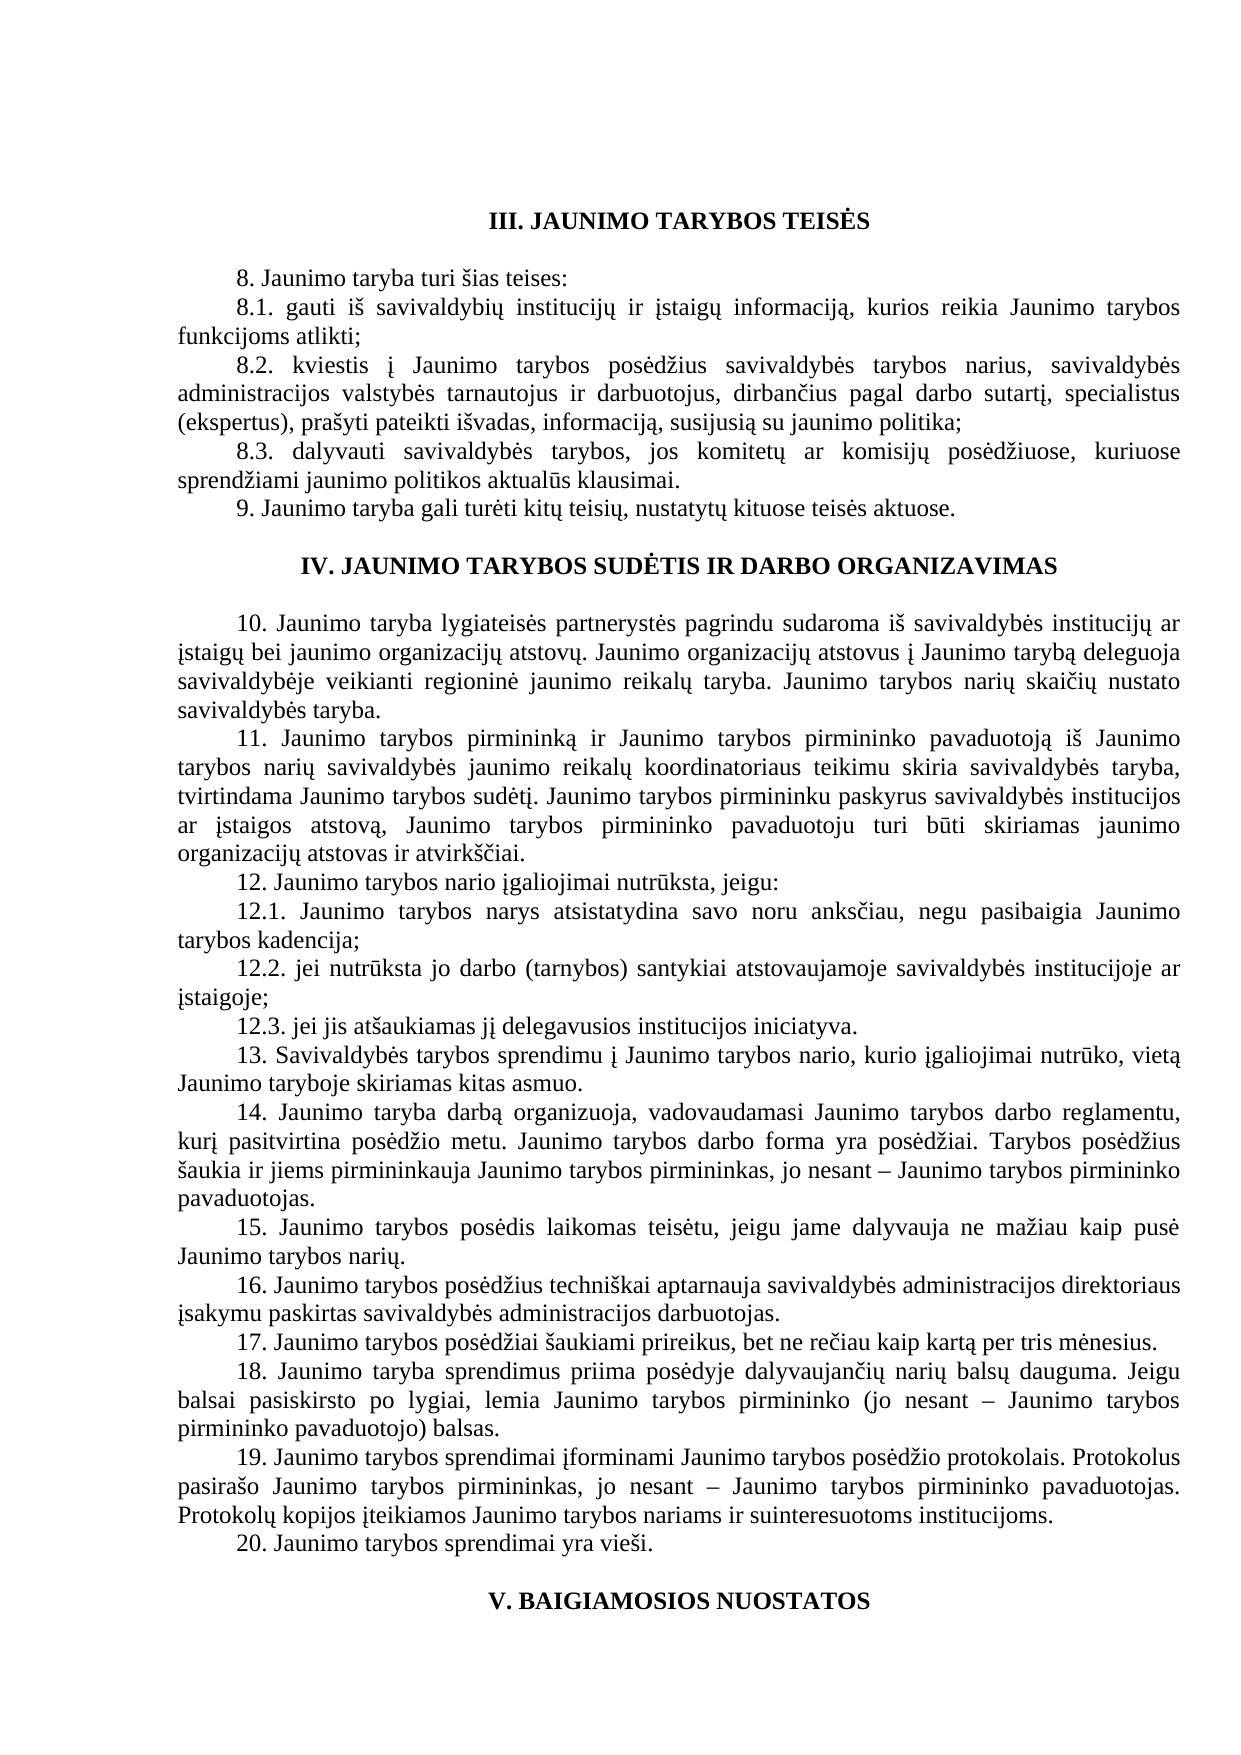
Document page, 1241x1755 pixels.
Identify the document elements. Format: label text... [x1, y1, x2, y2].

text 15. Jaunimo tarybos posėdis laikomas teisėtu, jeigu jame dalyvauja ne mažiau kaip pusė Jaunimo tarybos narių. [177, 1212, 1181, 1270]
text V. BAIGIAMOSIOS NUOSTATOS [177, 1586, 1181, 1615]
text 8.1. gauti iš savivaldybių institucijų ir įstaigų informaciją, kurios reikia Jaunimo tarybos funkcijoms atlikti; [177, 292, 1181, 350]
text 18. Jaunimo taryba sprendimus priima posėdyje dalyvaujančių narių balsų dauguma. Jeigu balsai pasiskirsto po lygiai, lemia Jaunimo tarybos pirmininko (jo nesant – Jaunimo tarybos pirmininko pavaduotojo) balsas. [177, 1356, 1181, 1442]
text 10. Jaunimo taryba lygiateisės partnerystės pagrindu sudaroma iš savivaldybės institucijų ar įstaigų bei jaunimo organizacijų atstovų. Jaunimo organizacijų atstovus į Jaunimo tarybą deleguoja savivaldybėje veikianti regioninė jaunimo reikalų taryba. Jaunimo tarybos narių skaičių nustato savivaldybės taryba. [177, 608, 1181, 723]
text IV. JAUNIMO TARYBOS SUDĖTIS IR DARBO ORGANIZAVIMAS [177, 551, 1181, 580]
text 12.1. Jaunimo tarybos narys atsistatydina savo noru anksčiau, negu pasibaigia Jaunimo tarybos kadencija; [177, 896, 1181, 953]
text 8.3. dalyvauti savivaldybės tarybos, jos komitetų ar komisijų posėdžiuose, kuriuose sprendžiami jaunimo politikos aktualūs klausimai. [177, 436, 1181, 493]
text 13. Savivaldybės tarybos sprendimu į Jaunimo tarybos nario, kurio įgaliojimai nutrūko, vietą Jaunimo taryboje skiriamas kitas asmuo. [177, 1040, 1181, 1097]
text 12.3. jei jis atšaukiamas jį delegavusios institucijos iniciatyva. [177, 1011, 1181, 1040]
text III. JAUNIMO TARYBOS TEISĖS [177, 206, 1181, 235]
text 19. Jaunimo tarybos sprendimai įforminami Jaunimo tarybos posėdžio protokolais. Protokolus pasirašo Jaunimo tarybos pirmininkas, jo nesant – Jaunimo tarybos pirmininko pavaduotojas. Protokolų kopijos įteikiamos Jaunimo tarybos nariams ir suinteresuotoms institucijoms. [177, 1442, 1181, 1528]
text 17. Jaunimo tarybos posėdžiai šaukiami prireikus, bet ne rečiau kaip kartą per tris mėnesius. [177, 1327, 1181, 1356]
text 11. Jaunimo tarybos pirmininką ir Jaunimo tarybos pirmininko pavaduotoją iš Jaunimo tarybos narių savivaldybės jaunimo reikalų koordinatoriaus teikimu skiria savivaldybės taryba, tvirtindama Jaunimo tarybos sudėtį. Jaunimo tarybos pirmininku paskyrus savivaldybės institucijos ar įstaigos atstovą, Jaunimo tarybos pirmininko pavaduotoju turi būti skiriamas jaunimo organizacijų atstovas ir atvirkščiai. [177, 723, 1181, 867]
text 12. Jaunimo tarybos nario įgaliojimai nutrūksta, jeigu: [177, 867, 1181, 896]
text 14. Jaunimo taryba darbą organizuoja, vadovaudamasi Jaunimo tarybos darbo reglamentu, kurį pasitvirtina posėdžio metu. Jaunimo tarybos darbo forma yra posėdžiai. Tarybos posėdžius šaukia ir jiems pirmininkauja Jaunimo tarybos pirmininkas, jo nesant – Jaunimo tarybos pirmininko pavaduotojas. [177, 1097, 1181, 1212]
text 8.2. kviestis į Jaunimo tarybos posėdžius savivaldybės tarybos narius, savivaldybės administracijos valstybės tarnautojus ir darbuotojus, dirbančius pagal darbo sutartį, specialistus (ekspertus), prašyti pateikti išvadas, informaciją, susijusią su jaunimo politika; [177, 350, 1181, 436]
text 12.2. jei nutrūksta jo darbo (tarnybos) santykiai atstovaujamoje savivaldybės institucijoje ar įstaigoje; [177, 953, 1181, 1011]
text 20. Jaunimo tarybos sprendimai yra vieši. [177, 1528, 1181, 1557]
text 8. Jaunimo taryba turi šias teises: [177, 263, 1181, 292]
text 9. Jaunimo taryba gali turėti kitų teisių, nustatytų kituose teisės aktuose. [177, 493, 1181, 522]
text 16. Jaunimo tarybos posėdžius techniškai aptarnauja savivaldybės administracijos direktoriaus įsakymu paskirtas savivaldybės administracijos darbuotojas. [177, 1270, 1181, 1327]
